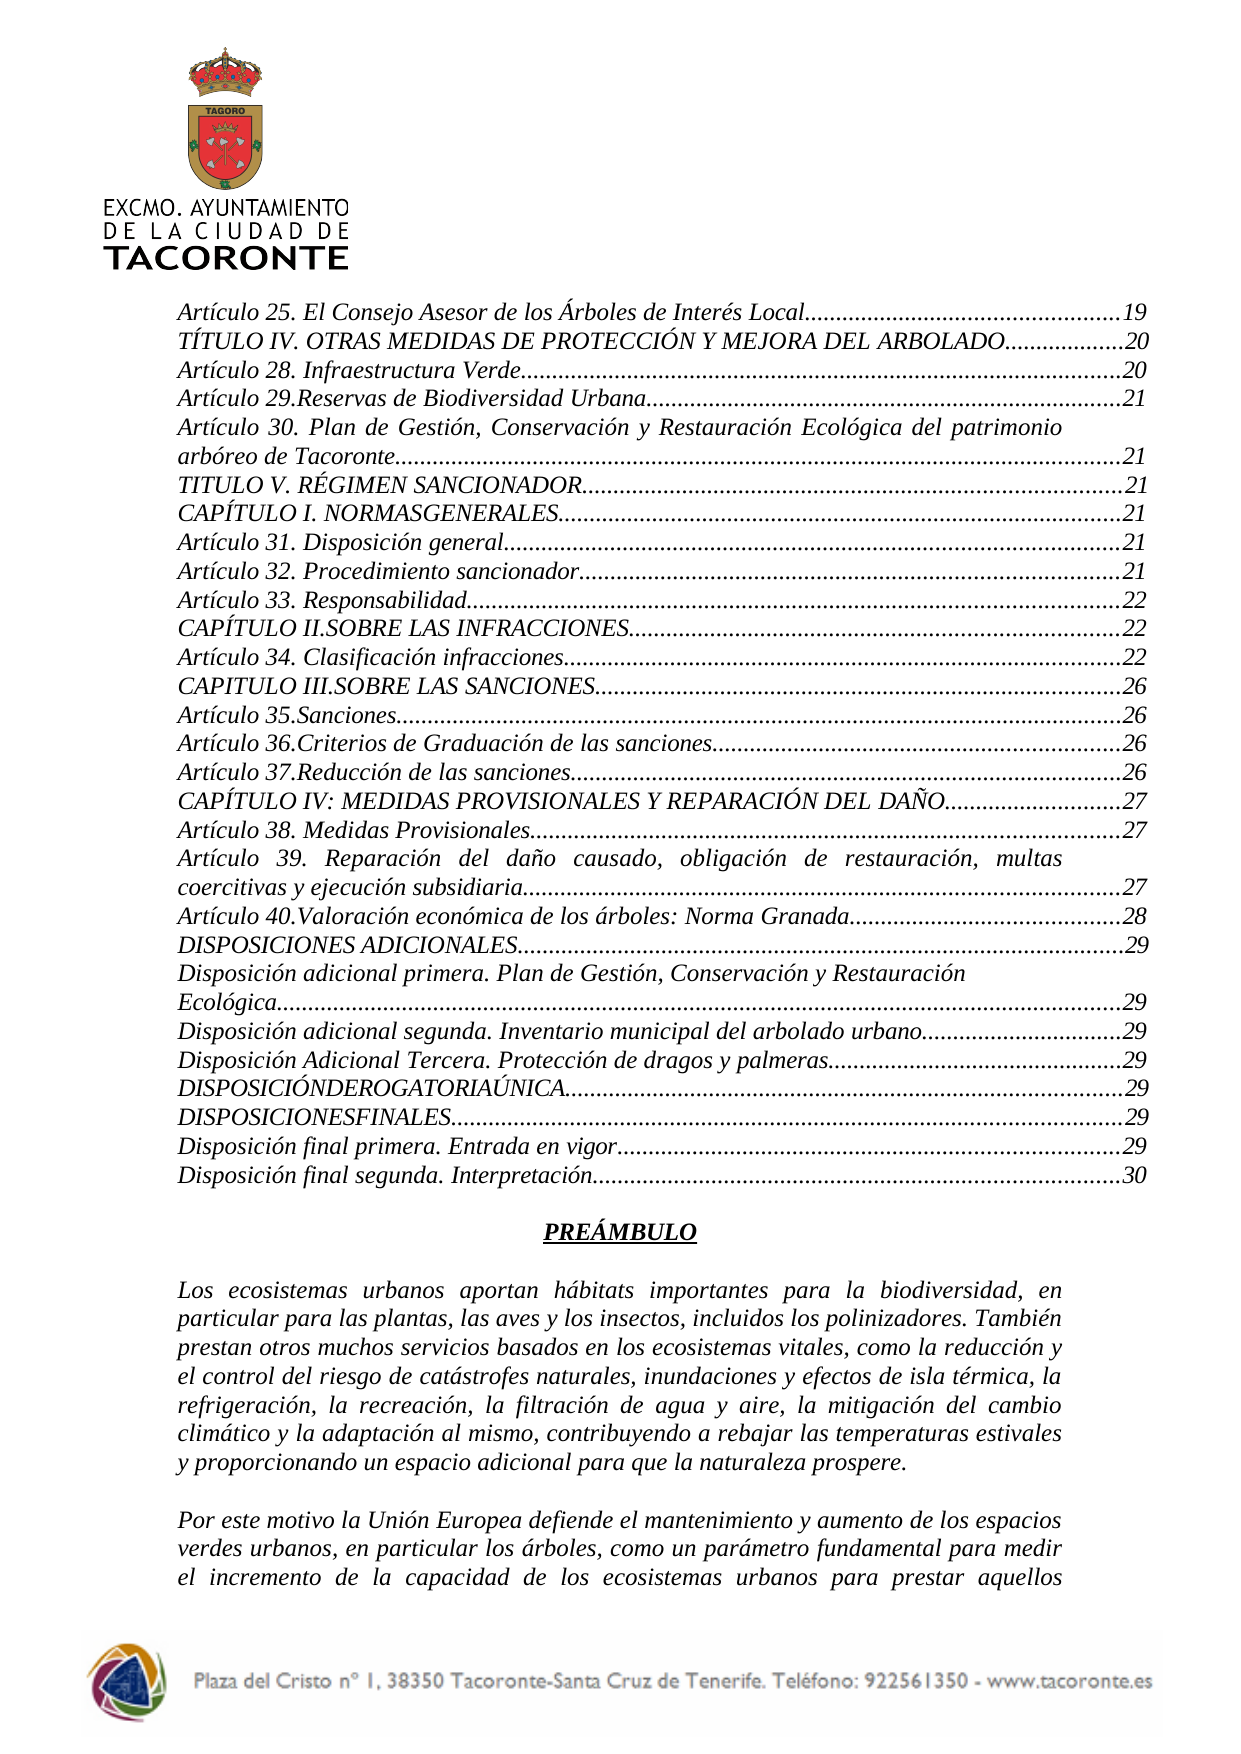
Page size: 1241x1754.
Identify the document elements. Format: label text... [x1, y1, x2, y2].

text TÍTULO IV. OTRAS MEDIDAS DE PROTECCIÓN Y MEJORA DEL ARBOLADO 20 [177, 326, 1063, 355]
text Artículo 33. Responsabilidad 22 [177, 585, 1063, 613]
picture [103, 47, 348, 270]
text Artículo 39. Reparación del daño causado, obligación de restauración, multas coercitivas y ejecución subsidiaria 27 [177, 843, 1063, 901]
text Disposición Adicional Tercera. Protección de dragos y palmeras 29 [177, 1045, 1063, 1073]
text DISPOSICIÓNDEROGATORIAÚNICA 29 [177, 1073, 1063, 1102]
text Disposición final primera. Entrada en vigor 29 [177, 1131, 1063, 1160]
text Artículo 30. Plan de Gestión, Conservación y Restauración Ecológica del patrimonio arbóreo de Tacoronte 21 [177, 412, 1063, 470]
text CAPÍTULO II.SOBRE LAS INFRACCIONES 22 [177, 613, 1063, 642]
text Artículo 35.Sanciones 26 [177, 700, 1063, 728]
text Artículo 34. Clasificación infracciones 22 [177, 642, 1063, 671]
text Por este motivo la Unión Europea defiende el mantenimiento y aumento de los espacios verdes urbanos, en particular los árboles, como un parámetro fundamental para medir el incremento de la capacidad de los ecosistemas urbanos para prestar aquellos [177, 1505, 1063, 1591]
text CAPÍTULO I. NORMASGENERALES 21 [177, 498, 1063, 527]
picture [80, 1630, 1163, 1737]
text Disposición final segunda. Interpretación 30 [177, 1160, 1063, 1188]
text Disposición adicional primera. Plan de Gestión, Conservación y Restauración Ecológica 29 [177, 958, 1063, 1016]
text Artículo 29.Reservas de Biodiversidad Urbana 21 [177, 383, 1063, 412]
text Artículo 32. Procedimiento sancionador 21 [177, 556, 1063, 585]
text Artículo 37.Reducción de las sanciones 26 [177, 757, 1063, 786]
text Artículo 38. Medidas Provisionales 27 [177, 815, 1063, 843]
text DISPOSICIONESFINALES 29 [177, 1102, 1063, 1131]
text Artículo 36.Criterios de Graduación de las sanciones 26 [177, 728, 1063, 757]
subtitle PREÁMBULO [177, 1217, 1063, 1246]
text CAPITULO III.SOBRE LAS SANCIONES 26 [177, 671, 1063, 700]
text TITULO V. RÉGIMEN SANCIONADOR 21 [177, 470, 1063, 498]
text Artículo 28. Infraestructura Verde 20 [177, 355, 1063, 383]
text Los ecosistemas urbanos aportan hábitats importantes para la biodiversidad, en particular para las plantas, las aves y los insectos, incluidos los polinizadores. También prestan otros muchos servicios basados en los ecosistemas vitales, como la reducción y el control del riesgo de catástrofes naturales, inundaciones y efectos de isla térmica, la refrigeración, la recreación, la filtración de agua y aire, la mitigación del cambio climático y la adaptación al mismo, contribuyendo a rebajar las temperaturas estivales y proporcionando un espacio adicional para que la naturaleza prospere. [177, 1275, 1063, 1476]
text Artículo 25. El Consejo Asesor de los Árboles de Interés Local 19 [177, 297, 1063, 326]
text Disposición adicional segunda. Inventario municipal del arbolado urbano 29 [177, 1016, 1063, 1045]
text Artículo 40.Valoración económica de los árboles: Norma Granada 28 [177, 901, 1063, 930]
text CAPÍTULO IV: MEDIDAS PROVISIONALES Y REPARACIÓN DEL DAÑO 27 [177, 786, 1063, 815]
text Artículo 31. Disposición general 21 [177, 527, 1063, 556]
text DISPOSICIONES ADICIONALES 29 [177, 930, 1063, 958]
